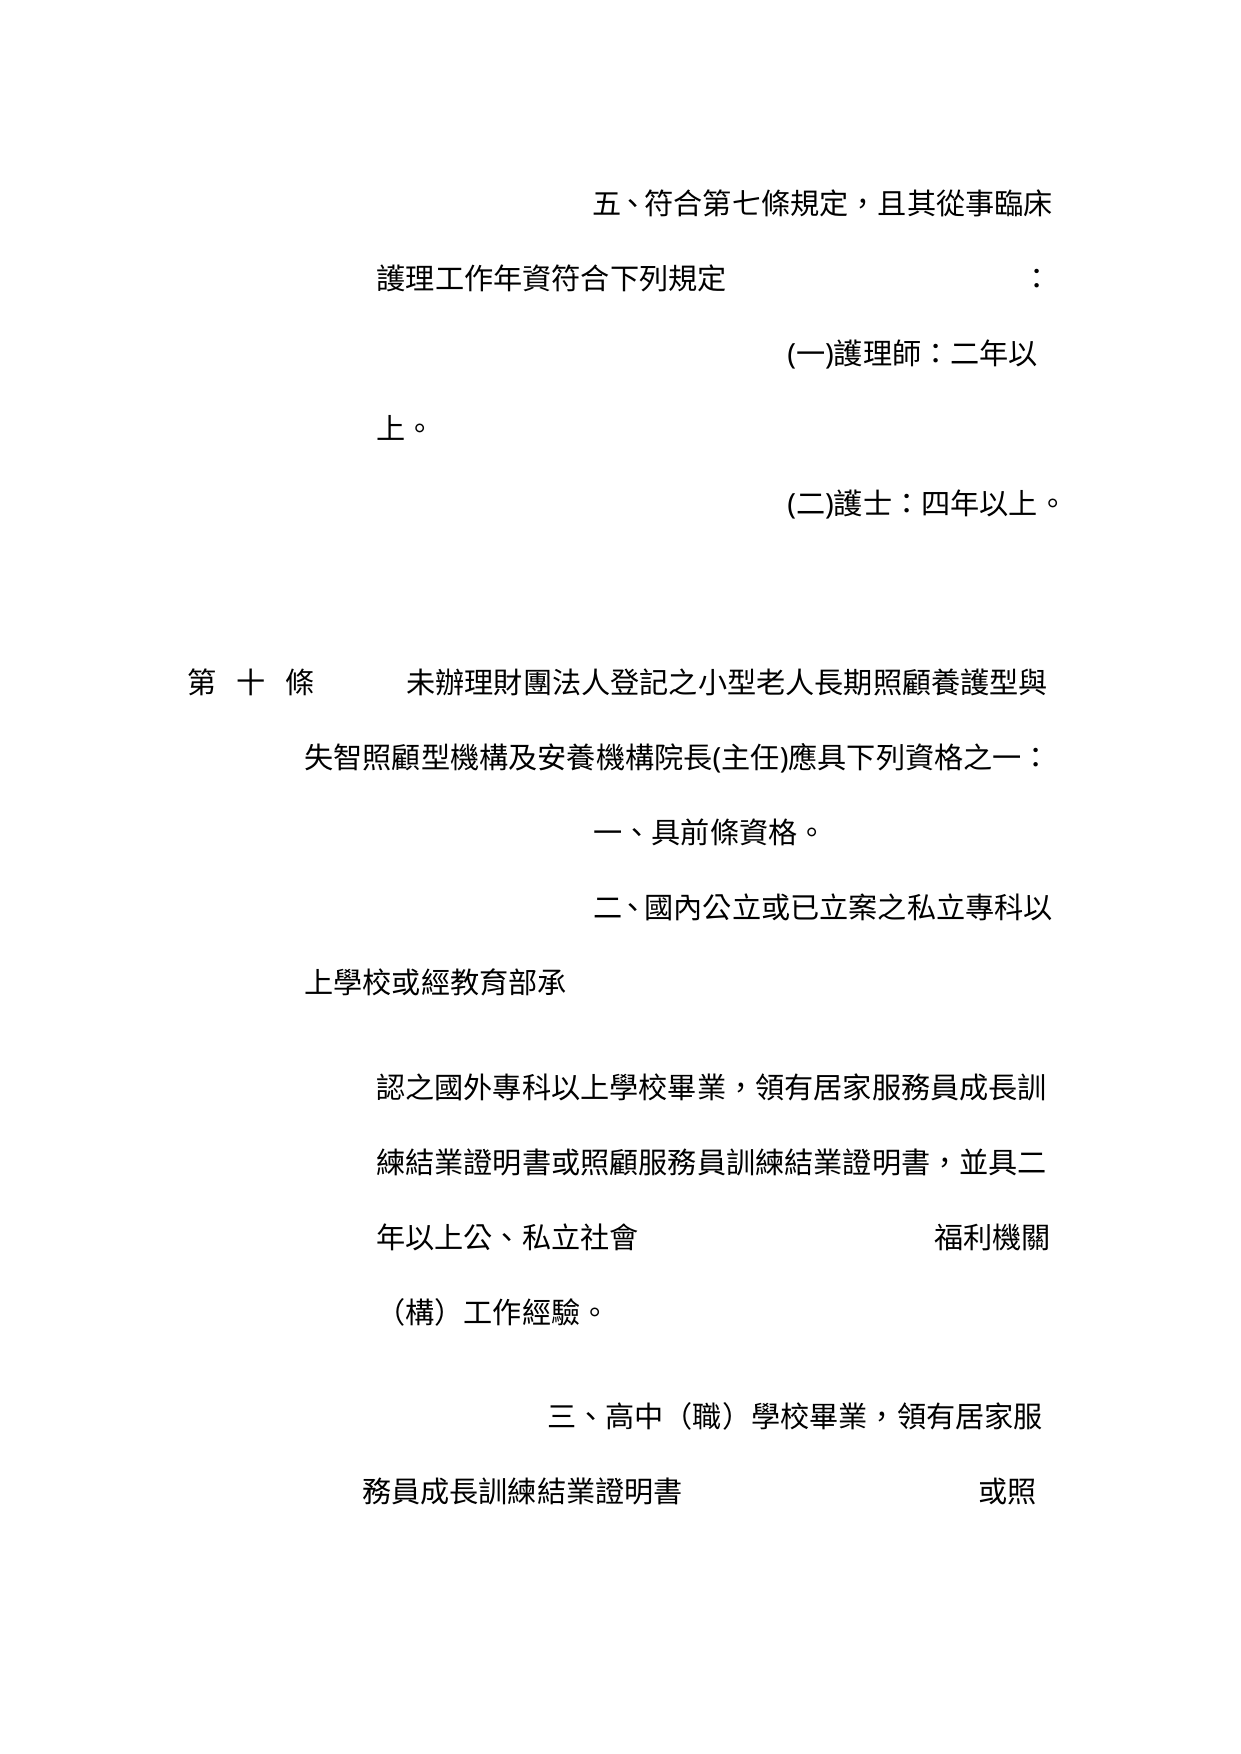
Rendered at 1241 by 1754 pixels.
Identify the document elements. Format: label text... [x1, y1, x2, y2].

text 第 十 條 未辦理財團法人登記之小型老人長期照顧養護型與失智照顧型機構及安養機構院長(主任)應具下列資格之一： 一、具前條資格。 二、國內公立或已立案之私立專科以上學校或經教育部承 [187, 644, 1053, 1019]
text 認之國外專科以上學校畢業，領有居家服務員成長訓練結業證明書或照顧服務員訓練結業證明書，並具二年以上公、私立社會 福利機關（構）工作經驗。 [376, 1048, 1053, 1348]
text 五、符合第七條規定，且其從事臨床護理工作年資符合下列規定 ： (一)護理師：二年以上。 (二)護士：四年以上。 [303, 164, 1053, 614]
text 三、高中（職）學校畢業，領有居家服務員成長訓練結業證明書 或照 [303, 1377, 1053, 1527]
